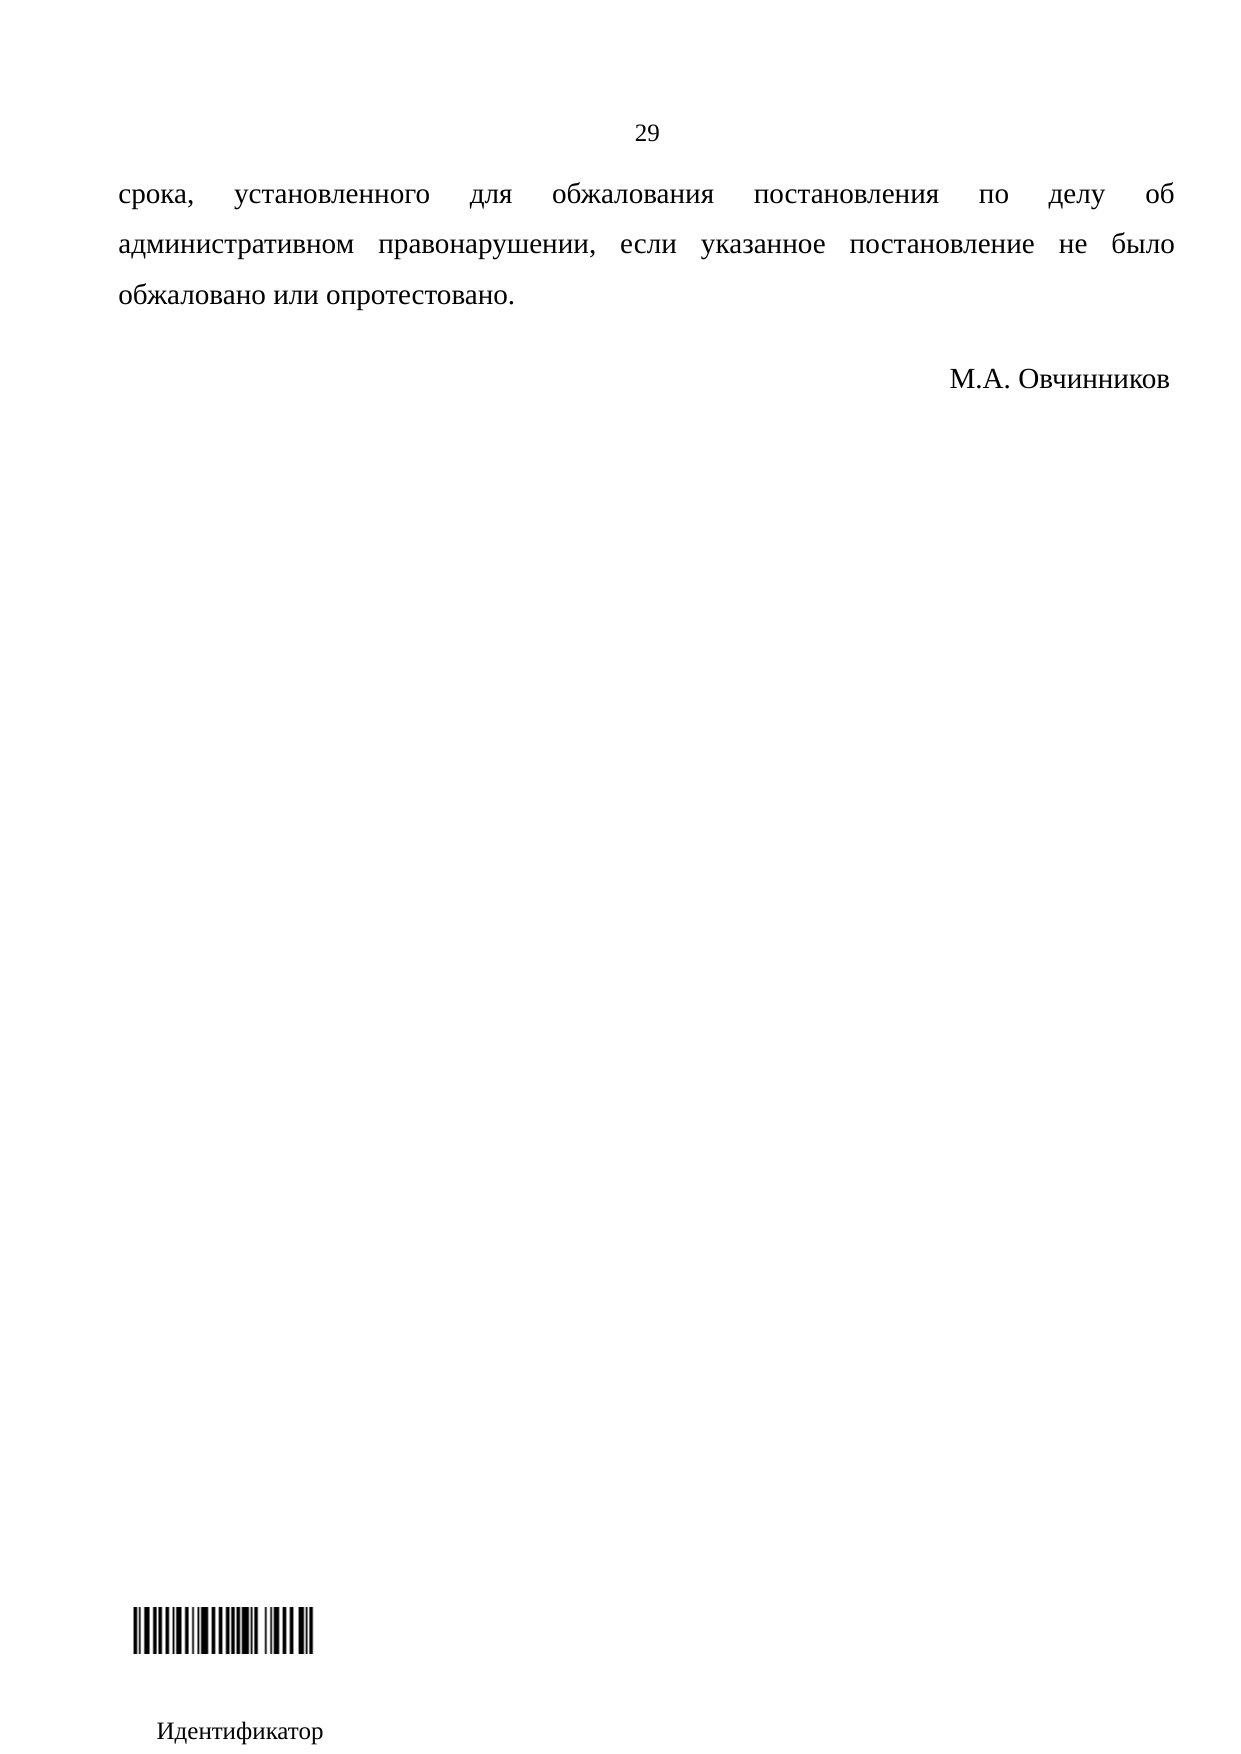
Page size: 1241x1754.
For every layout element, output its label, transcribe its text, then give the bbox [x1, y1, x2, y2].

picture [118, 1607, 331, 1654]
text срока, установленного для обжалования постановления по делу об административном правонарушении, если указанное постановление не было обжаловано или опротестовано. [118, 176, 1176, 311]
text М.А. Овчинников [118, 361, 1176, 394]
